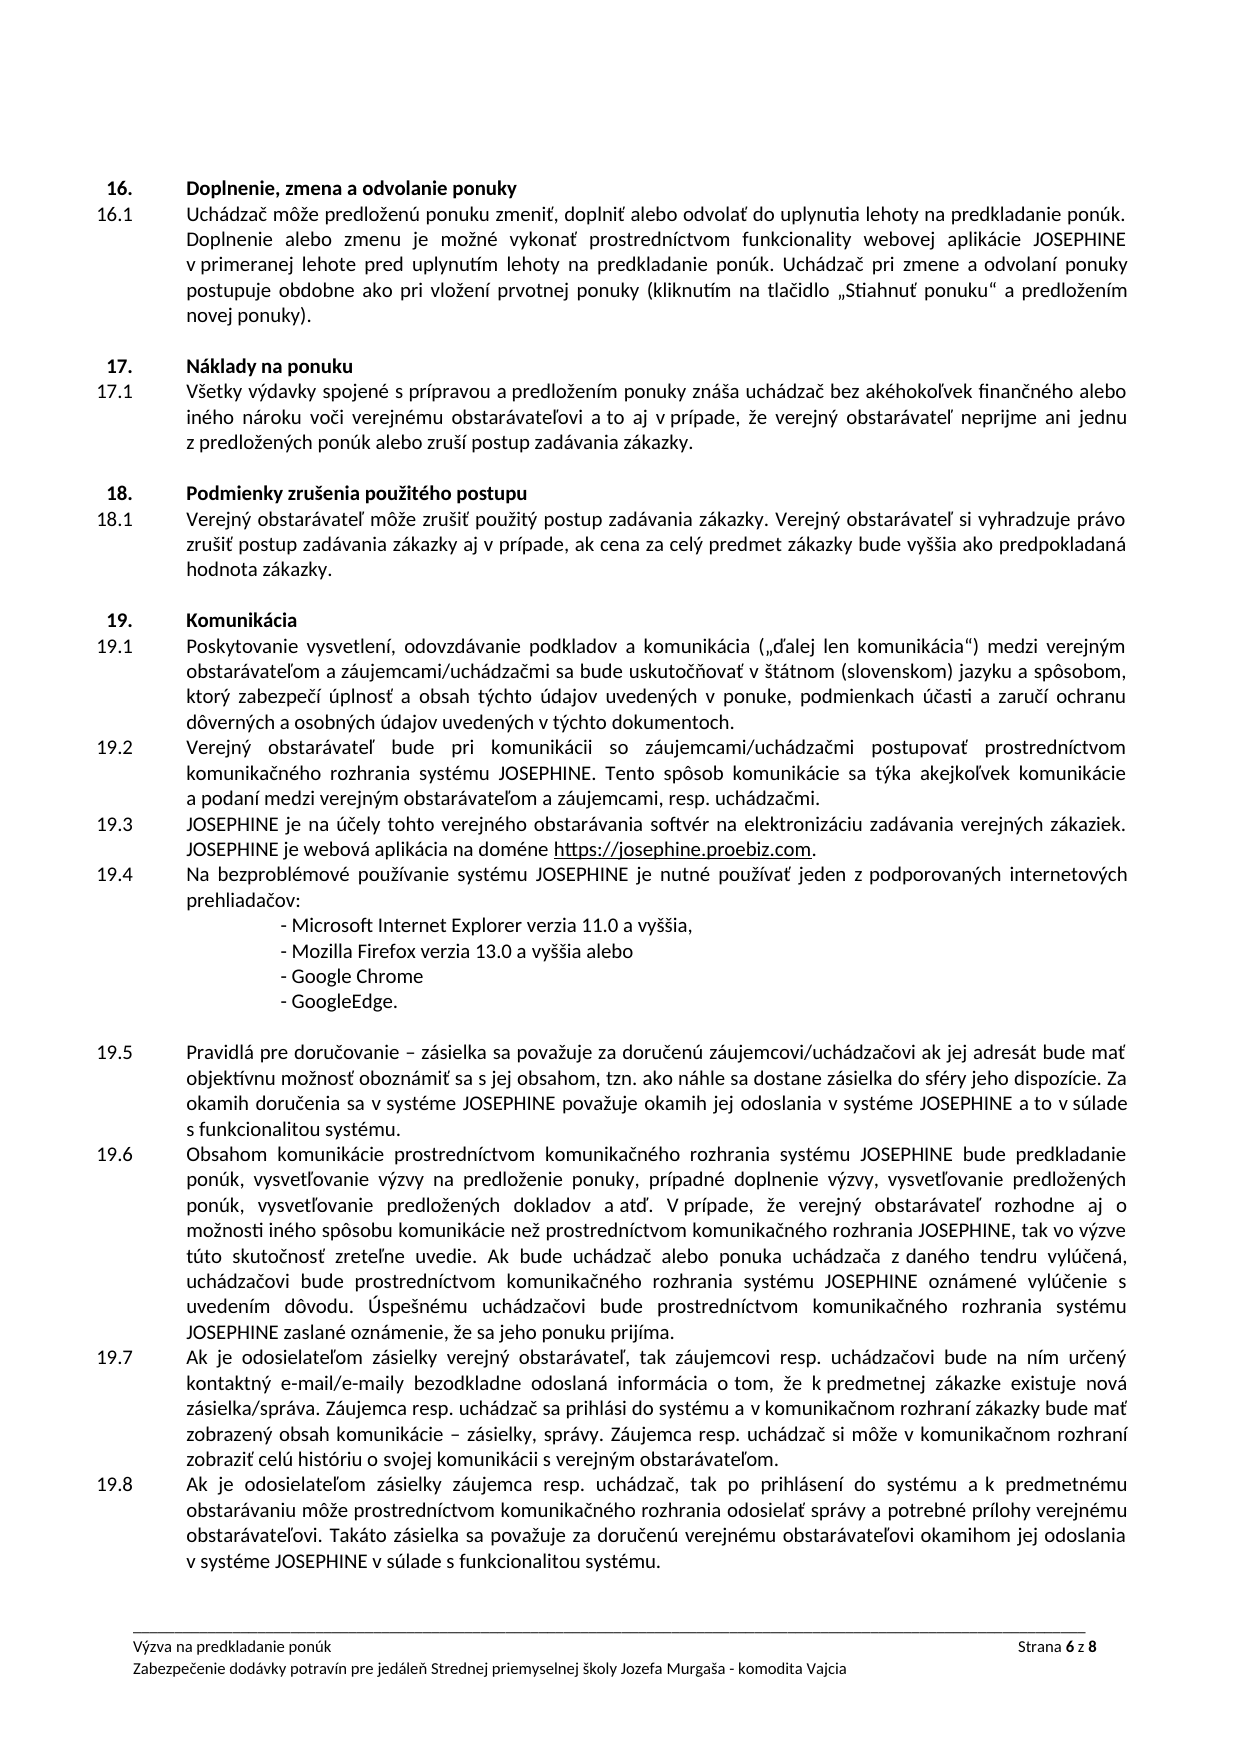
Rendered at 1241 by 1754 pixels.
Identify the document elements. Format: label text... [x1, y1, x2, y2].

list Uchádzač môže predloženú ponuku zmeniť, doplniť alebo odvolať do uplynutia lehoty na predkladanie ponúk. Doplnenie alebo zmenu je možné vykonať prostredníctvom funkcionality webovej aplikácie JOSEPHINE v primeranej lehote pred uplynutím lehoty na predkladanie ponúk. Uchádzač pri zmene a odvolaní ponuky postupuje obdobne ako pri vložení prvotnej ponuky (kliknutím na tlačidlo „Stiahnuť ponuku“ a predložením novej ponuky). [133, 201, 1128, 328]
list - Mozilla Firefox verzia 13.0 a vyššia alebo [208, 938, 1098, 963]
list Na bezproblémové používanie systému JOSEPHINE je nutné používať jeden z podporovaných internetových prehliadačov: [133, 862, 1128, 912]
list Pravidlá pre doručovanie – zásielka sa považuje za doručenú záujemcovi/uchádzačovi ak jej adresát bude mať objektívnu možnosť oboznámiť sa s jej obsahom, tzn. ako náhle sa dostane zásielka do sféry jeho dispozície. Za okamih doručenia sa v systéme JOSEPHINE považuje okamih jej odoslania v systéme JOSEPHINE a to v súlade s funkcionalitou systému. [133, 1039, 1128, 1141]
list Náklady na ponuku [133, 353, 1128, 379]
list Verejný obstarávateľ môže zrušiť použitý postup zadávania zákazky. Verejný obstarávateľ si vyhradzuje právo zrušiť postup zadávania zákazky aj v prípade, ak cena za celý predmet zákazky bude vyššia ako predpokladaná hodnota zákazky. [133, 506, 1128, 582]
list Všetky výdavky spojené s prípravou a predložením ponuky znáša uchádzač bez akéhokoľvek finančného alebo iného nároku voči verejnému obstarávateľovi a to aj v prípade, že verejný obstarávateľ neprijme ani jednu z predložených ponúk alebo zruší postup zadávania zákazky. [133, 379, 1128, 455]
list - Microsoft Internet Explorer verzia 11.0 a vyššia, [208, 912, 1098, 938]
subtitle Komunikácia [133, 607, 1099, 633]
list Doplnenie, zmena a odvolanie ponuky [133, 175, 1128, 201]
list Podmienky zrušenia použitého postupu [133, 480, 1128, 506]
list - GoogleEdge. [208, 989, 1098, 1014]
list Obsahom komunikácie prostredníctvom komunikačného rozhrania systému JOSEPHINE bude predkladanie ponúk, vysvetľovanie výzvy na predloženie ponuky, prípadné doplnenie výzvy, vysvetľovanie predložených ponúk, vysvetľovanie predložených dokladov a atď. V prípade, že verejný obstarávateľ rozhodne aj o možnosti iného spôsobu komunikácie než prostredníctvom komunikačného rozhrania JOSEPHINE, tak vo výzve túto skutočnosť zreteľne uvedie. Ak bude uchádzač alebo ponuka uchádzača z daného tendru vylúčená, uchádzačovi bude prostredníctvom komunikačného rozhrania systému JOSEPHINE oznámené vylúčenie s uvedením dôvodu. Úspešnému uchádzačovi bude prostredníctvom komunikačného rozhrania systému JOSEPHINE zaslané oznámenie, že sa jeho ponuku prijíma. [133, 1141, 1128, 1344]
list Verejný obstarávateľ bude pri komunikácii so záujemcami/uchádzačmi postupovať prostredníctvom komunikačného rozhrania systému JOSEPHINE. Tento spôsob komunikácie sa týka akejkoľvek komunikácie a podaní medzi verejným obstarávateľom a záujemcami, resp. uchádzačmi. [133, 734, 1128, 811]
list Ak je odosielateľom zásielky verejný obstarávateľ, tak záujemcovi resp. uchádzačovi bude na ním určený kontaktný e-mail/e-maily bezodkladne odoslaná informácia o tom, že k predmetnej zákazke existuje nová zásielka/správa. Záujemca resp. uchádzač sa prihlási do systému a v komunikačnom rozhraní zákazky bude mať zobrazený obsah komunikácie – zásielky, správy. Záujemca resp. uchádzač si môže v komunikačnom rozhraní zobraziť celú históriu o svojej komunikácii s verejným obstarávateľom. [133, 1344, 1128, 1472]
list Ak je odosielateľom zásielky záujemca resp. uchádzač, tak po prihlásení do systému a k predmetnému obstarávaniu môže prostredníctvom komunikačného rozhrania odosielať správy a potrebné prílohy verejnému obstarávateľovi. Takáto zásielka sa považuje za doručenú verejnému obstarávateľovi okamihom jej odoslania v systéme JOSEPHINE v súlade s funkcionalitou systému. [133, 1472, 1128, 1573]
list - Google Chrome [208, 963, 1098, 989]
list Poskytovanie vysvetlení, odovzdávanie podkladov a komunikácia („ďalej len komunikácia“) medzi verejným obstarávateľom a záujemcami/uchádzačmi sa bude uskutočňovať v štátnom (slovenskom) jazyku a spôsobom, ktorý zabezpečí úplnosť a obsah týchto údajov uvedených v ponuke, podmienkach účasti a zaručí ochranu dôverných a osobných údajov uvedených v týchto dokumentoch. [133, 633, 1128, 734]
list JOSEPHINE je na účely tohto verejného obstarávania softvér na elektronizáciu zadávania verejných zákaziek. JOSEPHINE je webová aplikácia na doméne https://josephine.proebiz.com. [133, 811, 1128, 862]
